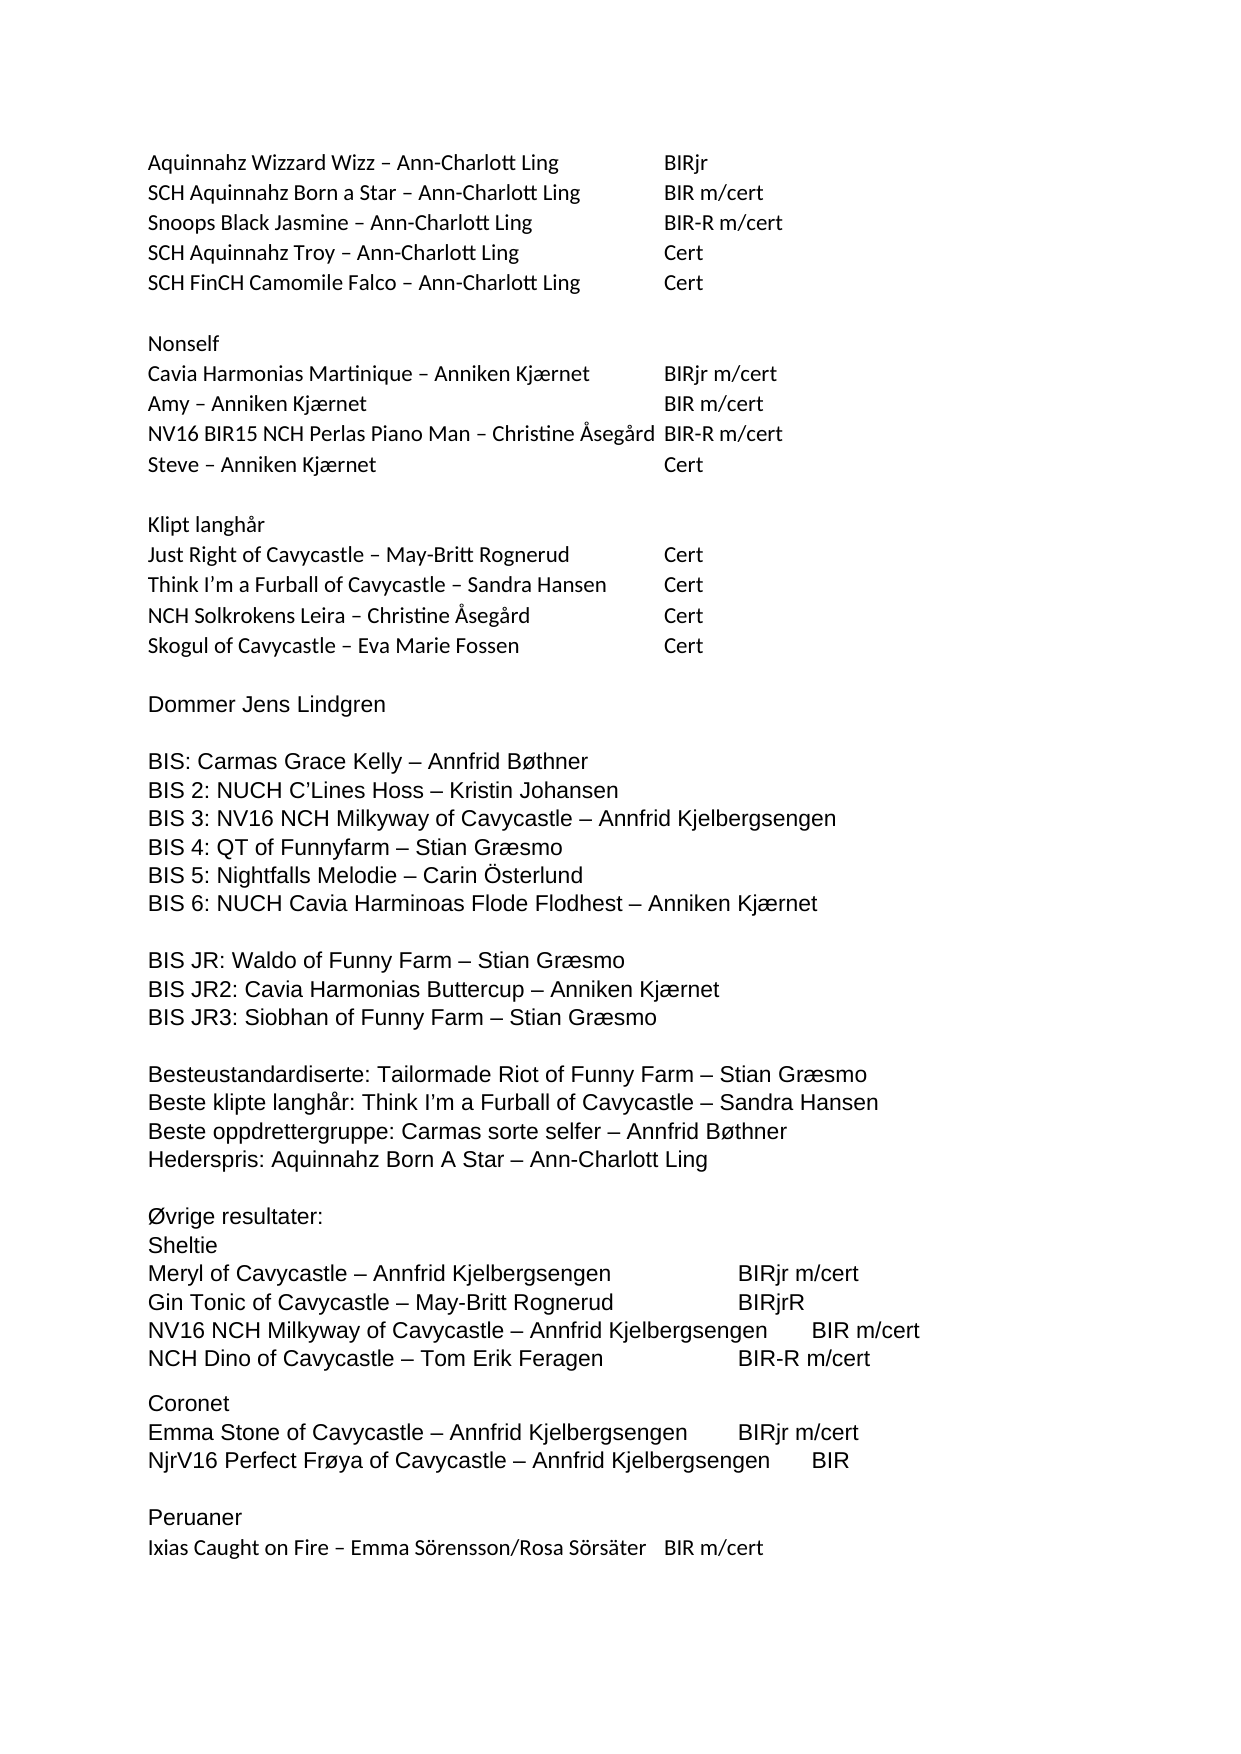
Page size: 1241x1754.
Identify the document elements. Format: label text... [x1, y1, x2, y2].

text Aquinnahz Wizzard Wizz – Ann-Charlott Ling BIRjr SCH Aquinnahz Born a Star – Ann-Charlott Ling BIR m/cert Snoops Black Jasmine – Ann-Charlott Ling BIR-R m/cert SCH Aquinnahz Troy – Ann-Charlott Ling Cert SCH FinCH Camomile Falco – Ann-Charlott Ling Cert Nonself Cavia Harmonias Martinique – Anniken Kjærnet BIRjr m/cert Amy – Anniken Kjærnet BIR m/cert NV16 BIR15 NCH Perlas Piano Man – Christine Åsegård BIR-R m/cert Steve – Anniken Kjærnet Cert Klipt langhår Just Right of Cavycastle – May-Britt Rognerud Cert Think I’m a Furball of Cavycastle – Sandra Hansen Cert NCH Solkrokens Leira – Christine Åsegård Cert Skogul of Cavycastle – Eva Marie Fossen Cert Dommer Jens Lindgren BIS: Carmas Grace Kelly – Annfrid Bøthner BIS 2: NUCH C’Lines Hoss – Kristin Johansen BIS 3: NV16 NCH Milkyway of Cavycastle – Annfrid Kjelbergsengen BIS 4: QT of Funnyfarm – Stian Græsmo BIS 5: Nightfalls Melodie – Carin Österlund BIS 6: NUCH Cavia Harminoas Flode Flodhest – Anniken Kjærnet BIS JR: Waldo of Funny Farm – Stian Græsmo BIS JR2: Cavia Harmonias Buttercup – Anniken Kjærnet BIS JR3: Siobhan of Funny Farm – Stian Græsmo Besteustandardiserte: Tailormade Riot of Funny Farm – Stian Græsmo Beste klipte langhår: Think I’m a Furball of Cavycastle – Sandra Hansen Beste oppdrettergruppe: Carmas sorte selfer – Annfrid Bøthner Hederspris: Aquinnahz Born A Star – Ann-Charlott Ling Øvrige resultater: Sheltie Meryl of Cavycastle – Annfrid Kjelbergsengen BIRjr m/cert Gin Tonic of Cavycastle – May-Britt Rognerud BIRjrR NV16 NCH Milkyway of Cavycastle – Annfrid Kjelbergsengen BIR m/cert NCH Dino of Cavycastle – Tom Erik Feragen BIR-R m/cert [148, 148, 1093, 1372]
text Coronet Emma Stone of Cavycastle – Annfrid Kjelbergsengen BIRjr m/cert NjrV16 Perfect Frøya of Cavycastle – Annfrid Kjelbergsengen BIR Peruaner Ixias Caught on Fire – Emma Sörensson/Rosa Sörsäter BIR m/cert [148, 1390, 1093, 1591]
